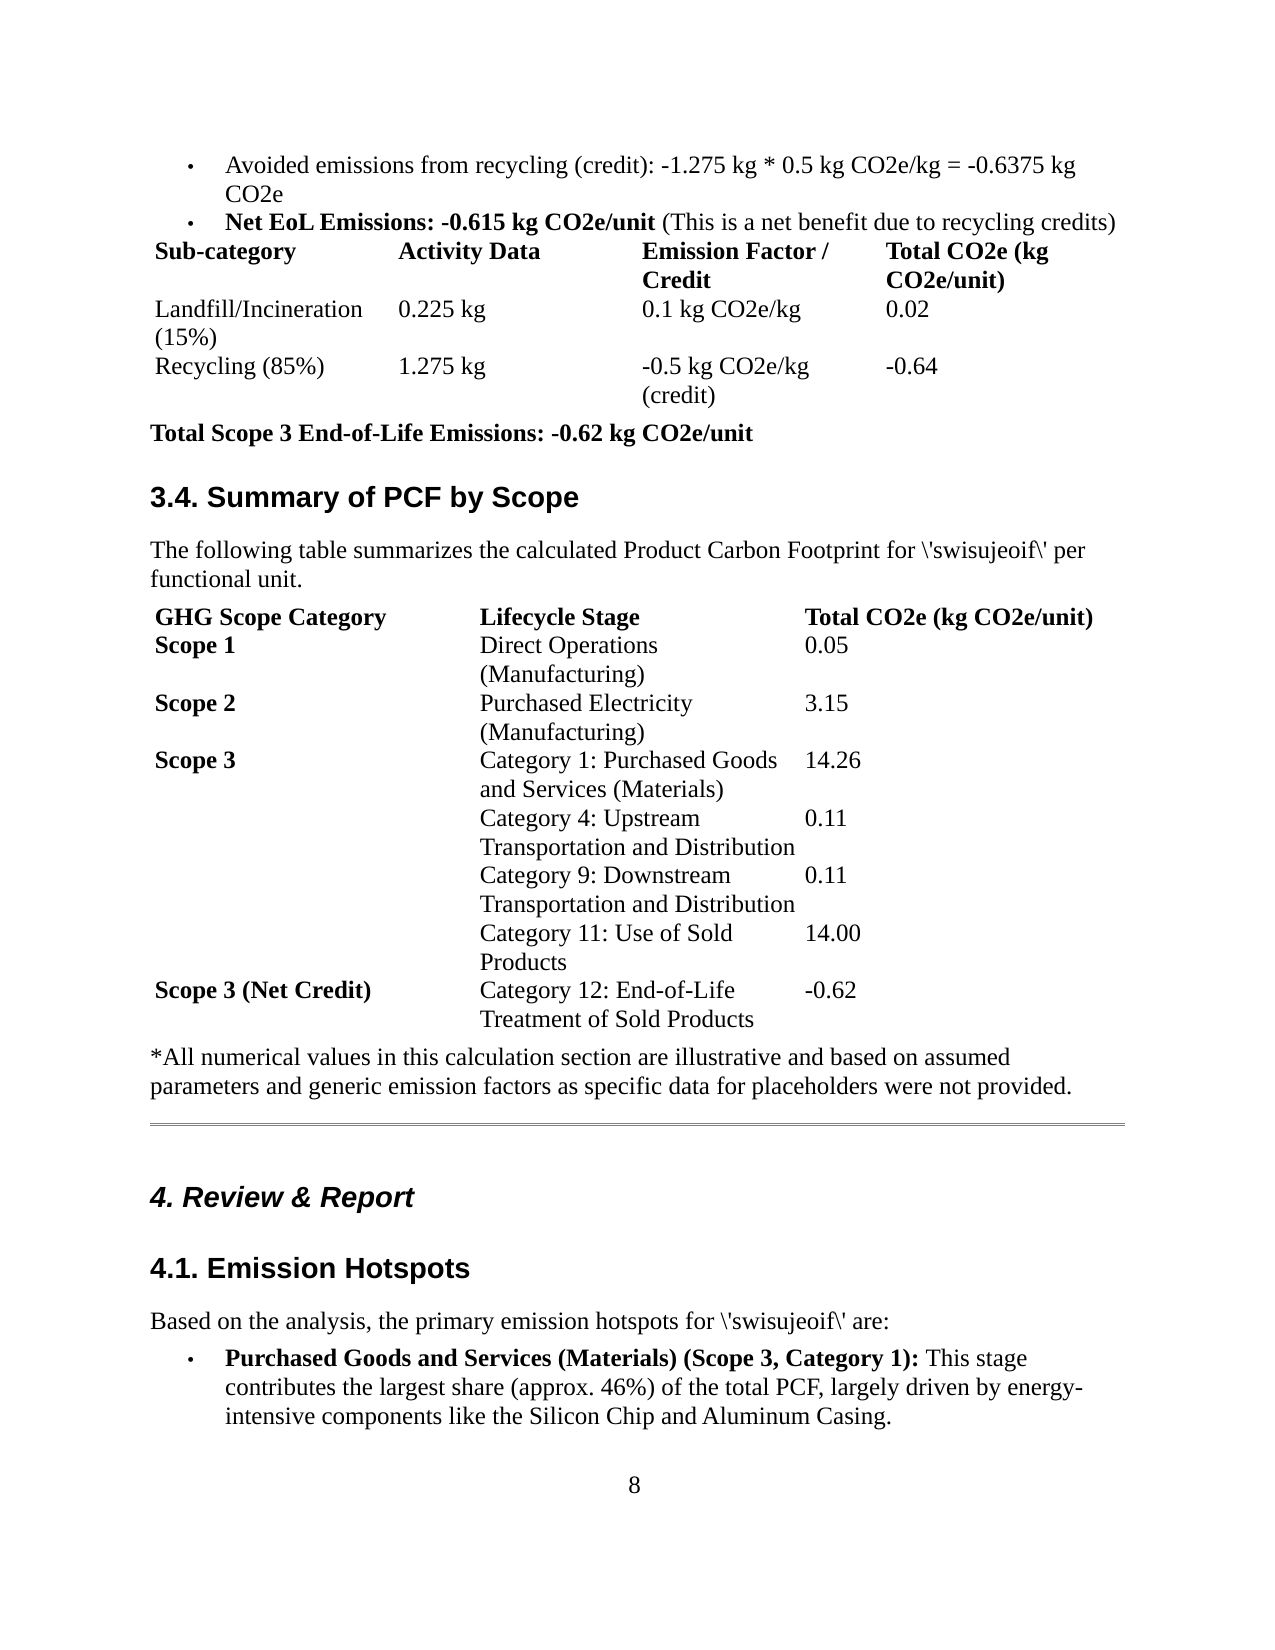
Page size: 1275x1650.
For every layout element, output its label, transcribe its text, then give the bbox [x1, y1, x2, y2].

list Avoided emissions from recycling (credit): -1.275 kg * 0.5 kg CO2e/kg = -0.6375 kg CO2e [187, 150, 1125, 207]
text *All numerical values in this calculation section are illustrative and based on assumed parameters and generic emission factors as specific data for placeholders were not provided. [150, 1042, 1125, 1099]
table_cell Category 9: Downstream Transportation and Distribution [475, 861, 800, 918]
table_cell -0.5 kg CO2e/kg (credit) [638, 351, 881, 409]
table_header Total CO2e (kg CO2e/unit) [800, 602, 1125, 631]
table_cell Scope 2 [150, 688, 475, 746]
text The following table summarizes the calculated Product Carbon Footprint for \'swisujeoif\' per functional unit. [150, 535, 1125, 593]
table_cell 14.26 [800, 746, 1125, 803]
table_header GHG Scope Category [150, 602, 475, 631]
text Total Scope 3 End-of-Life Emissions: -0.62 kg CO2e/unit [150, 418, 1125, 446]
subtitle 3.4. Summary of PCF by Scope [150, 480, 1125, 514]
table_cell Purchased Electricity (Manufacturing) [475, 688, 800, 746]
table_cell Landfill/Incineration (15%) [150, 294, 394, 351]
table_header Lifecycle Stage [475, 602, 800, 631]
list Net EoL Emissions: -0.615 kg CO2e/unit (This is a net benefit due to recycling credits) [187, 207, 1125, 236]
table_cell Recycling (85%) [150, 351, 394, 409]
table_header Activity Data [394, 236, 637, 294]
table_cell Direct Operations (Manufacturing) [475, 631, 800, 688]
table_cell 0.02 [881, 294, 1125, 351]
table_cell Category 4: Upstream Transportation and Distribution [475, 803, 800, 861]
table_cell 0.11 [800, 803, 1125, 861]
table_cell -0.64 [881, 351, 1125, 409]
table_header Emission Factor / Credit [638, 236, 881, 294]
table_cell Category 12: End-of-Life Treatment of Sold Products [475, 976, 800, 1033]
table_cell 0.1 kg CO2e/kg [638, 294, 881, 351]
table_cell Scope 1 [150, 631, 475, 688]
subtitle 4.1. Emission Hotspots [150, 1251, 1125, 1284]
table_cell Scope 3 (Net Credit) [150, 976, 475, 1033]
table_cell -0.62 [800, 976, 1125, 1033]
table_cell 14.00 [800, 918, 1125, 976]
text Based on the analysis, the primary emission hotspots for \'swisujeoif\' are: [150, 1306, 1125, 1334]
table_cell 0.11 [800, 861, 1125, 918]
subtitle 4. Review & Report [150, 1180, 1125, 1213]
table_cell 3.15 [800, 688, 1125, 746]
table_cell 0.05 [800, 631, 1125, 688]
table_cell 1.275 kg [394, 351, 637, 409]
list Purchased Goods and Services (Materials) (Scope 3, Category 1): This stage contributes the largest share (approx. 46%) of the total PCF, largely driven by energy-intensive components like the Silicon Chip and Aluminum Casing. [187, 1343, 1125, 1430]
table_cell Category 1: Purchased Goods and Services (Materials) [475, 746, 800, 803]
table_header Total CO2e (kg CO2e/unit) [881, 236, 1125, 294]
table_header Sub-category [150, 236, 394, 294]
table_cell Category 11: Use of Sold Products [475, 918, 800, 976]
table_cell 0.225 kg [394, 294, 637, 351]
table_cell Scope 3 [150, 746, 475, 976]
